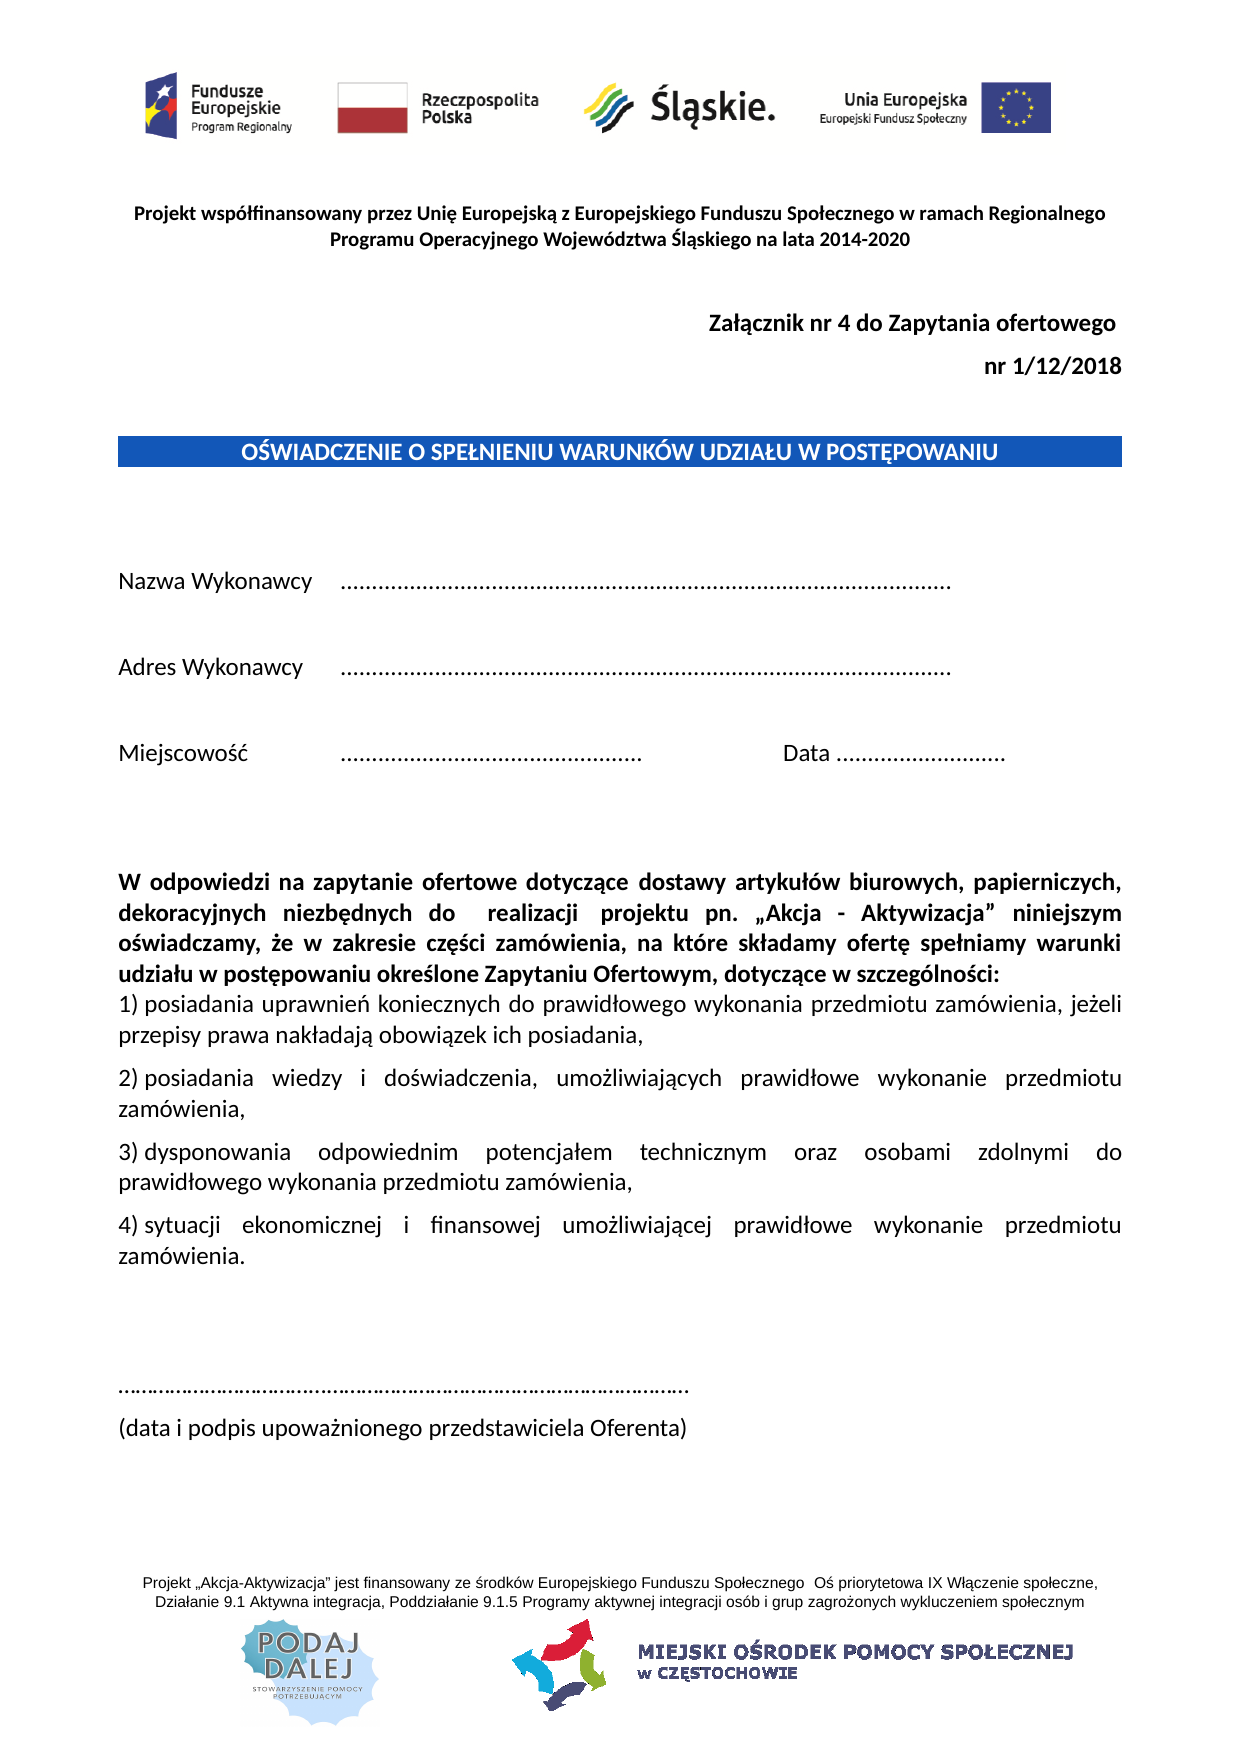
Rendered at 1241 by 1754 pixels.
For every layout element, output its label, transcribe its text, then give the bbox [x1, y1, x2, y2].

text 3) dysponowania odpowiednim potencjałem technicznym oraz osobami zdolnymi do prawidłowego wykonania przedmiotu zamówienia, [118, 1136, 1122, 1197]
text nr 1/12/2018 [118, 350, 1122, 381]
text OŚWIADCZENIE O SPEŁNIENIU WARUNKÓW UDZIAŁU W POSTĘPOWANIU [118, 436, 1122, 467]
text 1) posiadania uprawnień koniecznych do prawidłowego wykonania przedmiotu zamówienia, jeżeli przepisy prawa nakładają obowiązek ich posiadania, [118, 989, 1122, 1050]
text Nazwa Wykonawcy ................................................................................................. [118, 565, 1122, 596]
text Adres Wykonawcy ................................................................................................. [118, 651, 1122, 682]
text (data i podpis upoważnionego przedstawiciela Oferenta) [118, 1412, 1122, 1442]
text ……………………………...……………………………………………………… [118, 1369, 1122, 1399]
text W odpowiedzi na zapytanie ofertowe dotyczące dostawy artykułów biurowych, papierniczych, dekoracyjnych niezbędnych do realizacji projektu pn. „Akcja - Aktywizacja” niniejszym oświadczamy, że w zakresie części zamówienia, na które składamy ofertę spełniamy warunki udziału w postępowaniu określone Zapytaniu Ofertowym, dotyczące w szczególności: [118, 867, 1122, 989]
text Miejscowość ................................................ Data ........................... [118, 737, 1122, 768]
text Załącznik nr 4 do Zapytania ofertowego [118, 307, 1122, 338]
text 2) posiadania wiedzy i doświadczenia, umożliwiających prawidłowe wykonanie przedmiotu zamówienia, [118, 1062, 1122, 1123]
text 4) sytuacji ekonomicznej i finansowej umożliwiającej prawidłowe wykonanie przedmiotu zamówienia. [118, 1209, 1122, 1270]
